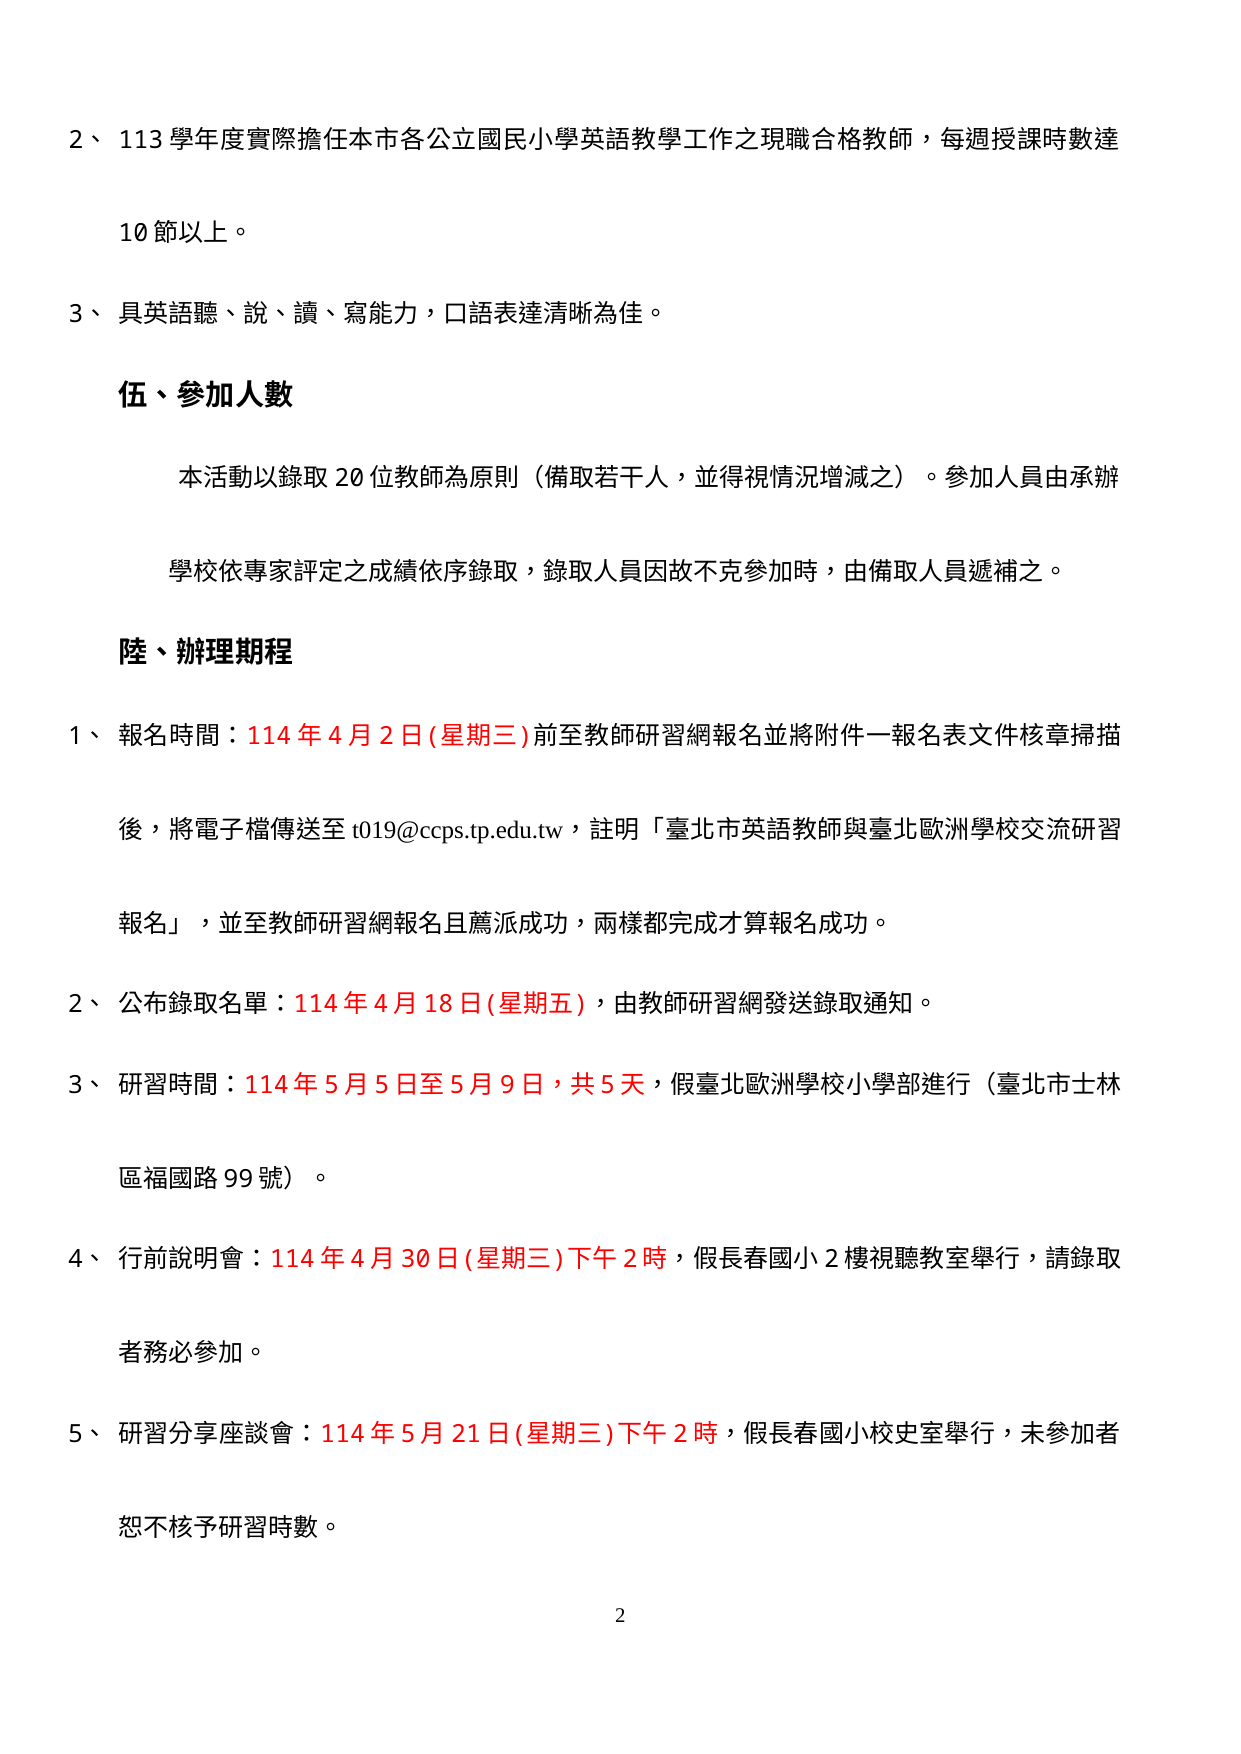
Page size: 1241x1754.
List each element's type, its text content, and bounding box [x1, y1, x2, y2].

list 113學年度實際擔任本市各公立國民小學英語教學工作之現職合格教師，每週授課時數達10節以上。 [68, 96, 1122, 252]
list 報名時間：114年4月2日(星期三)前至教師研習網報名並將附件一報名表文件核章掃描後，將電子檔傳送至t019@ccps.tp.edu.tw，註明「臺北市英語教師與臺北歐洲學校交流研習報名」，並至教師研習網報名且薦派成功，兩樣都完成才算報名成功。 [68, 692, 1122, 942]
text 伍、參加人數 [118, 351, 1122, 413]
text 本活動以錄取20位教師為原則（備取若干人，並得視情況增減之）。參加人員由承辦學校依專家評定之成績依序錄取，錄取人員因故不克參加時，由備取人員遞補之。 [118, 434, 1122, 590]
list 公布錄取名單：114年4月18日(星期五)，由教師研習網發送錄取通知。 [68, 960, 1122, 1023]
list 行前說明會：114年4月30日(星期三)下午2時，假長春國小2樓視聽教室舉行，請錄取者務必參加。 [68, 1215, 1122, 1372]
list 研習時間：114年5月5日至5月9日，共5天，假臺北歐洲學校小學部進行（臺北市士林區福國路99號）。 [68, 1041, 1122, 1197]
list 研習分享座談會：114年5月21日(星期三)下午2時，假長春國小校史室舉行，未參加者恕不核予研習時數。 [68, 1390, 1122, 1546]
text 陸、辦理期程 [118, 608, 1122, 671]
list 具英語聽、說、讀、寫能力，口語表達清晰為佳。 [68, 270, 1122, 332]
